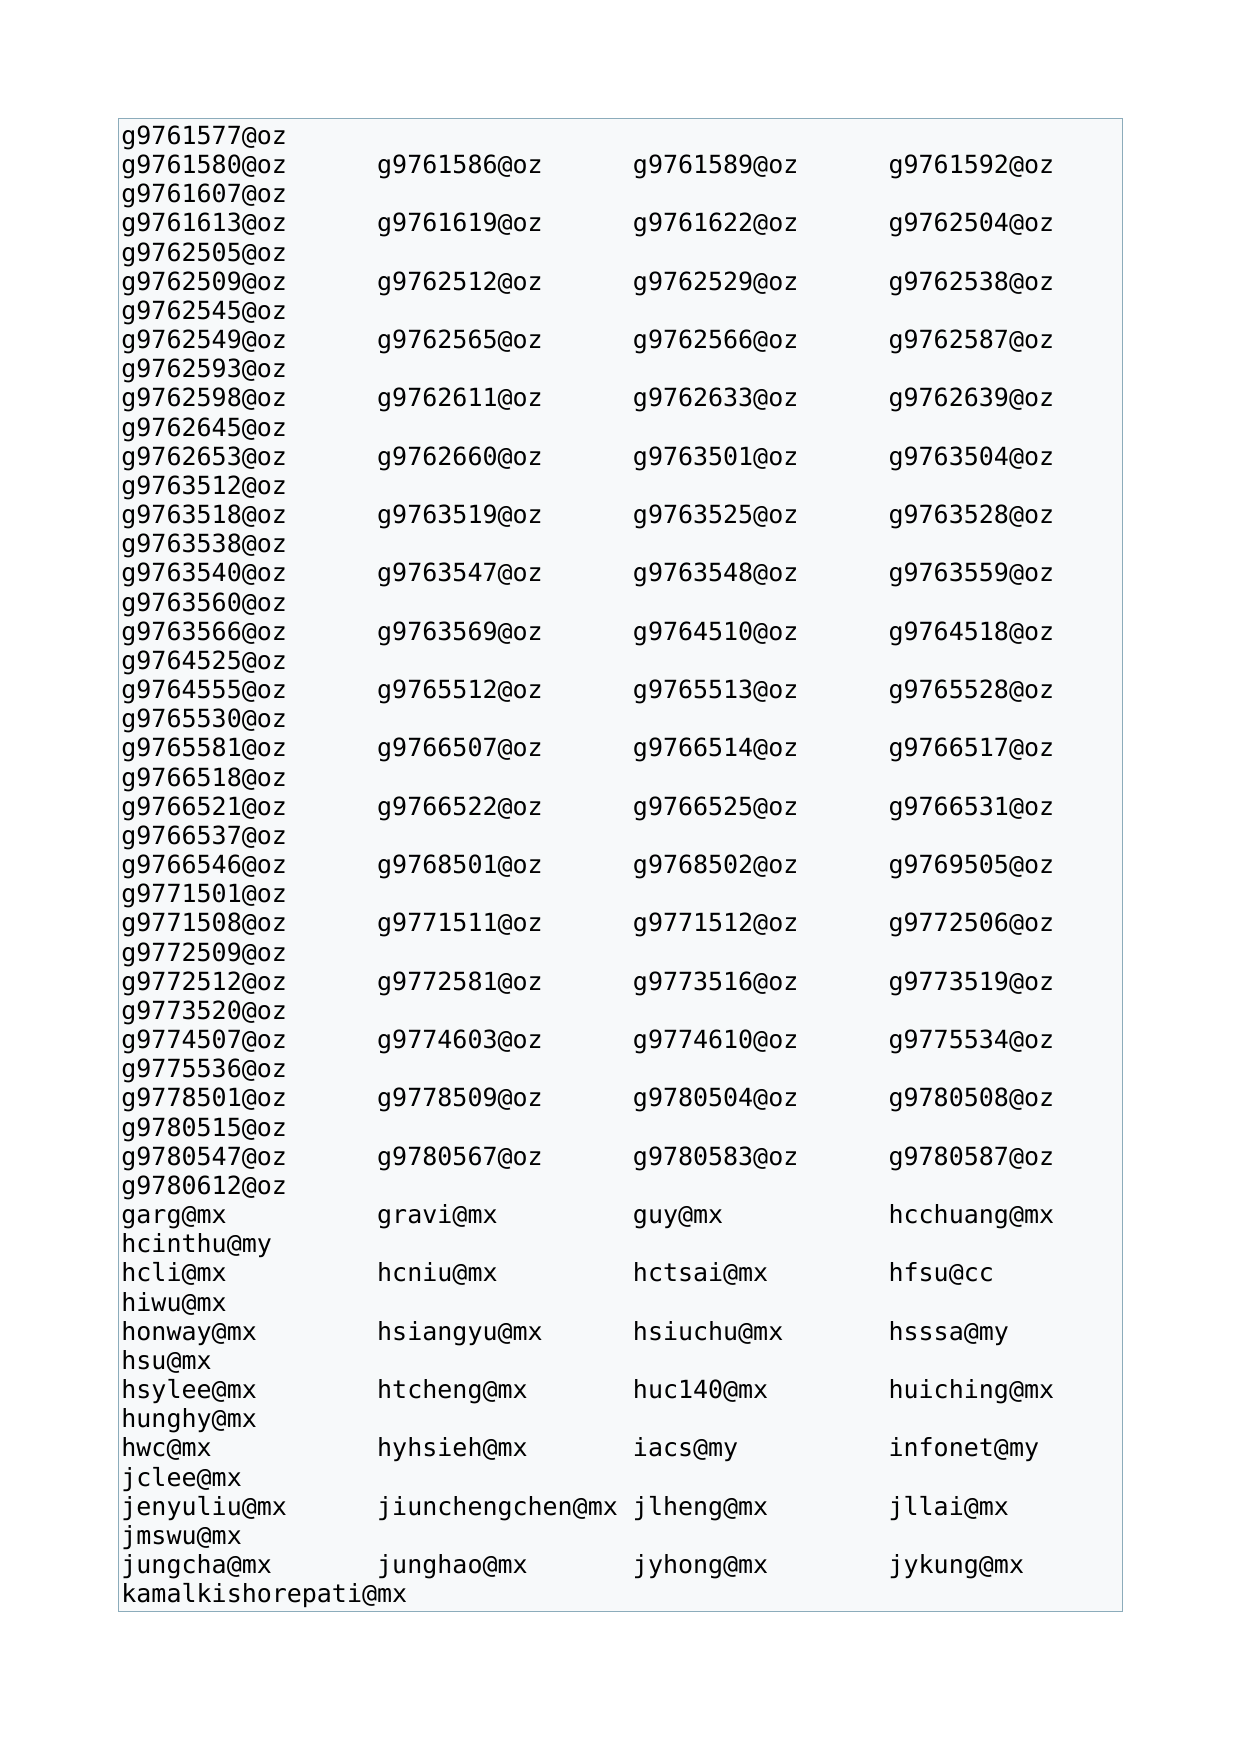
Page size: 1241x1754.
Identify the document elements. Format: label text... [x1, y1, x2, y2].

text g9761577@oz g9761580@oz g9761586@oz g9761589@oz g9761592@oz g9761607@oz g9761613@oz g9761619@oz g9761622@oz g9762504@oz g9762505@oz g9762509@oz g9762512@oz g9762529@oz g9762538@oz g9762545@oz g9762549@oz g9762565@oz g9762566@oz g9762587@oz g9762593@oz g9762598@oz g9762611@oz g9762633@oz g9762639@oz g9762645@oz g9762653@oz g9762660@oz g9763501@oz g9763504@oz g9763512@oz g9763518@oz g9763519@oz g9763525@oz g9763528@oz g9763538@oz g9763540@oz g9763547@oz g9763548@oz g9763559@oz g9763560@oz g9763566@oz g9763569@oz g9764510@oz g9764518@oz g9764525@oz g9764555@oz g9765512@oz g9765513@oz g9765528@oz g9765530@oz g9765581@oz g9766507@oz g9766514@oz g9766517@oz g9766518@oz g9766521@oz g9766522@oz g9766525@oz g9766531@oz g9766537@oz g9766546@oz g9768501@oz g9768502@oz g9769505@oz g9771501@oz g9771508@oz g9771511@oz g9771512@oz g9772506@oz g9772509@oz g9772512@oz g9772581@oz g9773516@oz g9773519@oz g9773520@oz g9774507@oz g9774603@oz g9774610@oz g9775534@oz g9775536@oz g9778501@oz g9778509@oz g9780504@oz g9780508@oz g9780515@oz g9780547@oz g9780567@oz g9780583@oz g9780587@oz g9780612@oz garg@mx gravi@mx guy@mx hcchuang@mx hcinthu@my hcli@mx hcniu@mx hctsai@mx hfsu@cc hiwu@mx honway@mx hsiangyu@mx hsiuchu@mx hsssa@my hsu@mx hsylee@mx htcheng@mx huc140@mx huiching@mx hunghy@mx hwc@mx hyhsieh@mx iacs@my infonet@my jclee@mx jenyuliu@mx jiunchengchen@mx jlheng@mx jllai@mx jmswu@mx jungcha@mx junghao@mx jyhong@mx jykung@mx kamalkishorepati@mx [119, 119, 1122, 1611]
